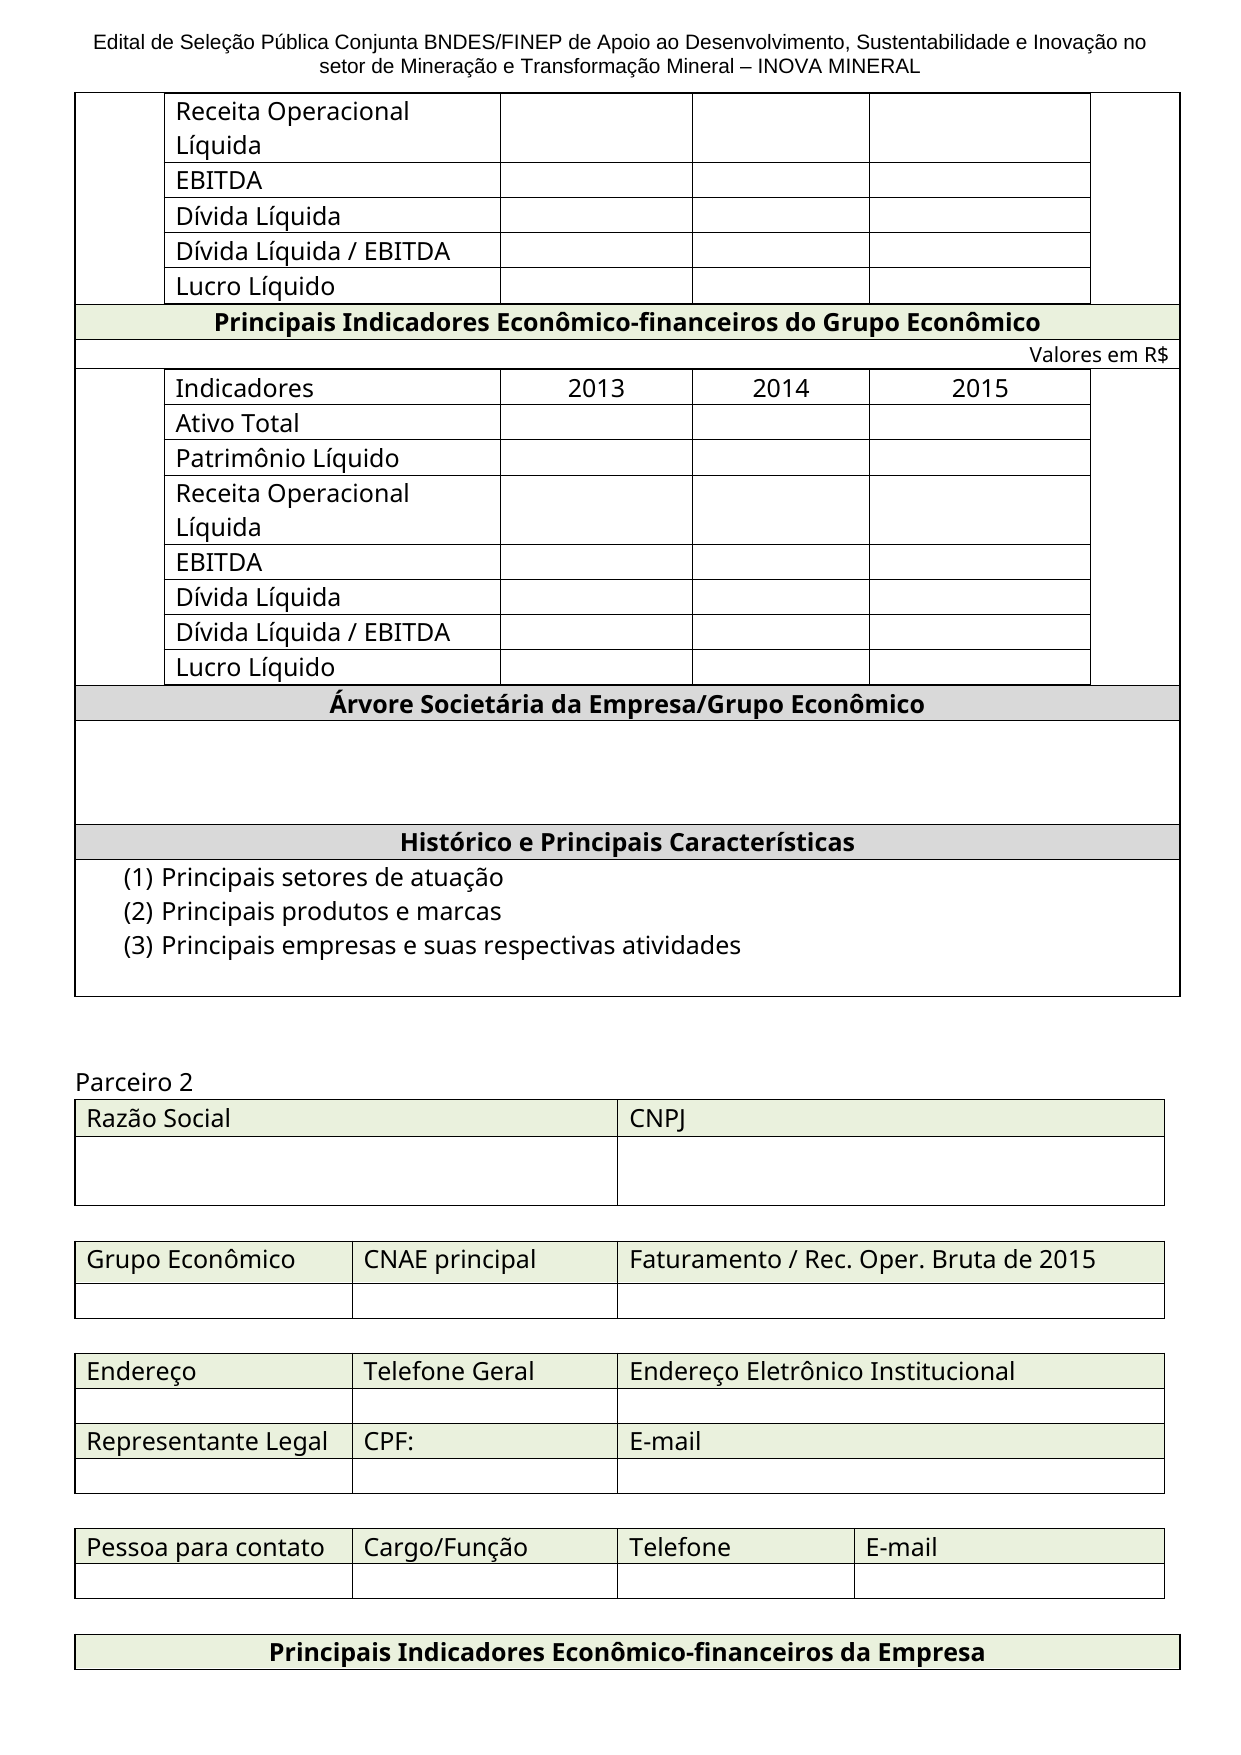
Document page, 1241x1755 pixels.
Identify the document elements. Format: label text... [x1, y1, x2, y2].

table_header Principais Indicadores Econômico-financeiros da Empresa [76, 1635, 1179, 1668]
table_cell [501, 650, 692, 684]
table_cell [693, 580, 869, 614]
table_cell [501, 94, 692, 162]
table_cell [870, 476, 1090, 544]
table_cell [870, 580, 1090, 614]
table_cell [76, 369, 164, 685]
table_cell [76, 721, 1179, 823]
table_cell [76, 1284, 352, 1317]
table_cell Receita Operacional Líquida [165, 94, 500, 162]
table_header Endereço Eletrônico Institucional [618, 1354, 1164, 1388]
table_header CNPJ [618, 1100, 1164, 1136]
table_cell [693, 615, 869, 649]
table_cell [693, 94, 869, 162]
table_cell [501, 405, 692, 439]
table_cell Receita Operacional Líquida [165, 476, 500, 544]
table_header Endereço [76, 1354, 352, 1388]
table_cell [501, 580, 692, 614]
table_cell Representante Legal [76, 1424, 352, 1458]
table_cell [870, 545, 1090, 579]
table_cell [1091, 369, 1179, 685]
table_cell [353, 1459, 617, 1493]
table_header 2015 [870, 370, 1090, 404]
table_cell [870, 615, 1090, 649]
table_cell [501, 163, 692, 197]
table_cell [870, 163, 1090, 197]
table_cell [693, 268, 869, 302]
table_cell [870, 405, 1090, 439]
table_cell [501, 268, 692, 302]
table_cell CPF: [353, 1424, 617, 1458]
table_cell Árvore Societária da Empresa/Grupo Econômico [76, 686, 1179, 720]
table_cell [618, 1459, 1164, 1493]
table_cell Dívida Líquida [165, 580, 500, 614]
table_cell [870, 268, 1090, 302]
text Parceiro 2 [75, 1065, 1165, 1099]
table_cell Lucro Líquido [165, 650, 500, 684]
table_cell [693, 163, 869, 197]
table_cell [618, 1389, 1164, 1423]
table_header Telefone Geral [353, 1354, 617, 1388]
table_cell [693, 650, 869, 684]
table_cell EBITDA [165, 163, 500, 197]
table_header Faturamento / Rec. Oper. Bruta de 2015 [618, 1242, 1164, 1282]
table_cell [353, 1389, 617, 1423]
table_cell [693, 405, 869, 439]
table_cell Dívida Líquida / EBITDA [165, 615, 500, 649]
table_header Pessoa para contato [76, 1529, 352, 1563]
table_cell Dívida Líquida [165, 198, 500, 232]
table_cell Ativo Total [165, 405, 500, 439]
table_cell [353, 1284, 617, 1317]
table_header Grupo Econômico [76, 1242, 352, 1282]
table_cell [353, 1564, 617, 1598]
table_cell [618, 1137, 1164, 1205]
table_cell Principais setores de atuação Principais produtos e marcas Principais empresas e suas respectivas atividades [76, 860, 1179, 996]
table_cell [76, 1389, 352, 1423]
table_cell [693, 198, 869, 232]
table_cell [870, 94, 1090, 162]
table_cell [870, 233, 1090, 267]
table_cell [1091, 93, 1179, 303]
table_cell EBITDA [165, 545, 500, 579]
table_cell [76, 1564, 352, 1598]
table_cell [855, 1564, 1164, 1598]
table_cell [693, 545, 869, 579]
table_header 2014 [693, 370, 869, 404]
table_cell E-mail [618, 1424, 1164, 1458]
table_cell [501, 615, 692, 649]
table_cell Valores em R$ [76, 340, 1179, 368]
table_cell [76, 1137, 617, 1205]
table_cell [693, 233, 869, 267]
table_header Cargo/Função [353, 1529, 617, 1563]
table_header Indicadores [165, 370, 500, 404]
table_cell [870, 440, 1090, 474]
table_cell Lucro Líquido [165, 268, 500, 302]
table_cell [693, 476, 869, 544]
table_cell [618, 1564, 854, 1598]
table_header CNAE principal [353, 1242, 617, 1282]
table_cell [501, 545, 692, 579]
table_cell [618, 1284, 1164, 1317]
table_cell [76, 1459, 352, 1493]
table_cell [501, 233, 692, 267]
table_cell [501, 198, 692, 232]
table_cell [501, 440, 692, 474]
table_header E-mail [855, 1529, 1164, 1563]
table_cell [76, 93, 164, 303]
table_header 2013 [501, 370, 692, 404]
table_cell Histórico e Principais Características [76, 825, 1179, 859]
table_header Telefone [618, 1529, 854, 1563]
table_cell Principais Indicadores Econômico-financeiros do Grupo Econômico [76, 305, 1179, 339]
table_header Razão Social [76, 1100, 617, 1136]
table_cell [501, 476, 692, 544]
table_cell [693, 440, 869, 474]
table_cell [870, 650, 1090, 684]
table_cell Dívida Líquida / EBITDA [165, 233, 500, 267]
table_cell [870, 198, 1090, 232]
table_cell Patrimônio Líquido [165, 440, 500, 474]
